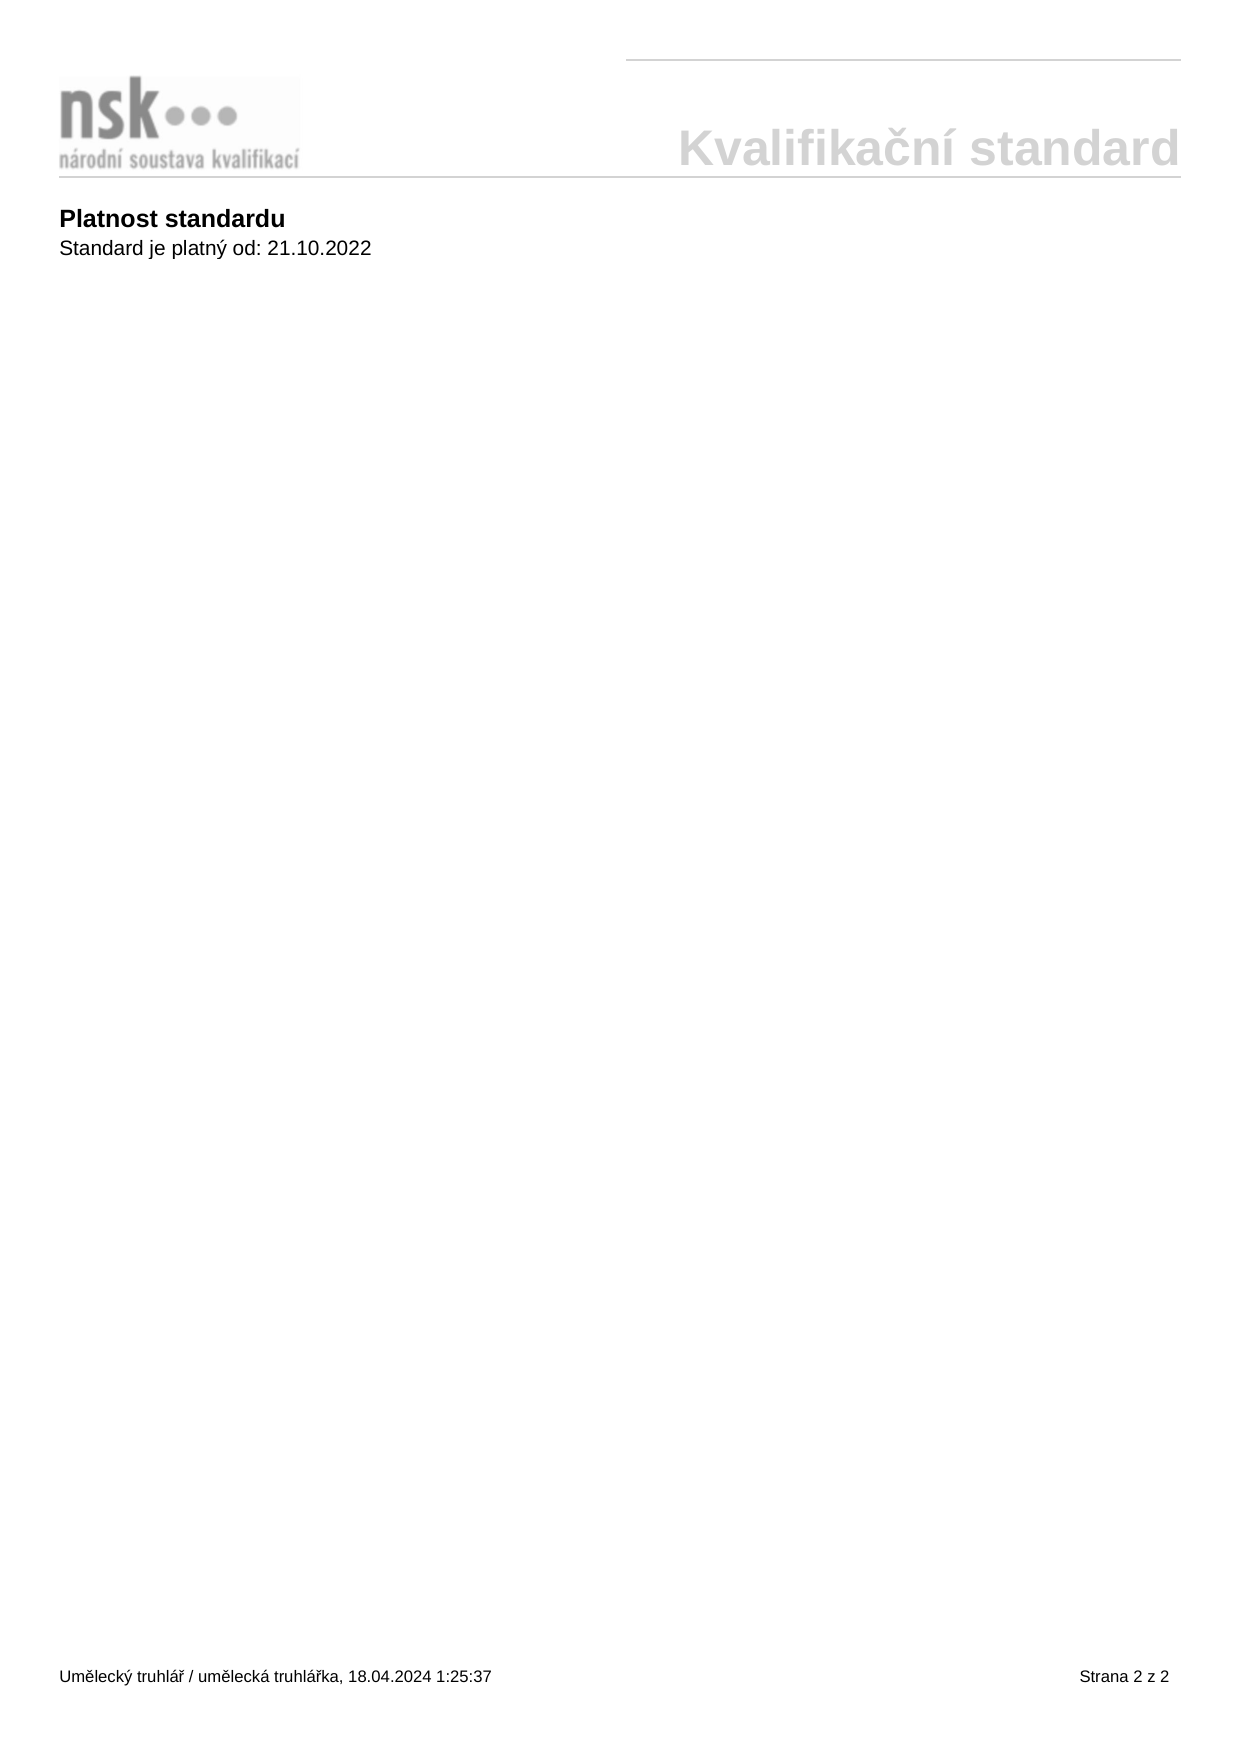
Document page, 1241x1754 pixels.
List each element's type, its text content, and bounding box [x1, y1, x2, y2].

table_cell [626, 259, 862, 559]
table_cell [1169, 259, 1181, 559]
table_cell [862, 559, 1093, 859]
table_cell [1093, 859, 1169, 1159]
table_cell [484, 1159, 620, 1409]
table_cell Umělecký truhlář / umělecká truhlářka, 18.04.2024 1:25:37 [59, 1658, 862, 1694]
table_cell [862, 194, 1093, 200]
table_cell [626, 859, 862, 1159]
table_cell [59, 171, 483, 176]
table_cell [1169, 194, 1181, 200]
table_cell [862, 859, 1093, 1159]
table_cell [620, 259, 626, 559]
table_cell [862, 1409, 1093, 1658]
table_cell [484, 559, 620, 859]
table_cell [626, 559, 862, 859]
table_cell [862, 259, 1093, 559]
table_cell Strana 2 z 2 [862, 1658, 1169, 1694]
table_cell [620, 559, 626, 859]
table_cell [1169, 559, 1181, 859]
table_cell [620, 859, 626, 1159]
table_cell [59, 178, 1181, 194]
table_cell [1093, 1409, 1169, 1658]
table_cell Kvalifikační standard [626, 61, 1181, 176]
table_cell [626, 1409, 862, 1658]
table_cell [1169, 1658, 1181, 1694]
table_cell [1093, 259, 1169, 559]
table_cell [59, 1409, 483, 1658]
table_cell [620, 1409, 626, 1658]
table_cell [59, 259, 483, 559]
table_cell [1093, 559, 1169, 859]
table_cell [862, 1159, 1093, 1409]
table_cell [484, 859, 620, 1159]
table_cell [621, 59, 626, 170]
table_cell [1093, 194, 1169, 200]
table_cell [620, 1159, 626, 1409]
table_cell [1169, 1409, 1181, 1658]
table_cell [59, 1159, 483, 1409]
table_cell [1093, 1159, 1169, 1409]
table_cell [59, 559, 483, 859]
table_cell [626, 1159, 862, 1409]
table_cell [59, 859, 483, 1159]
table_cell [484, 1409, 620, 1658]
table_cell [626, 194, 862, 200]
table_cell [484, 171, 620, 176]
picture [58, 59, 621, 171]
table_cell [484, 259, 620, 559]
table_cell [59, 194, 483, 200]
table_cell [484, 194, 620, 200]
table_cell Standard je platný od: 21.10.2022 [59, 236, 1181, 259]
table_cell [1169, 1159, 1181, 1409]
table_cell [1169, 859, 1181, 1159]
table_cell Platnost standardu [59, 200, 1181, 236]
